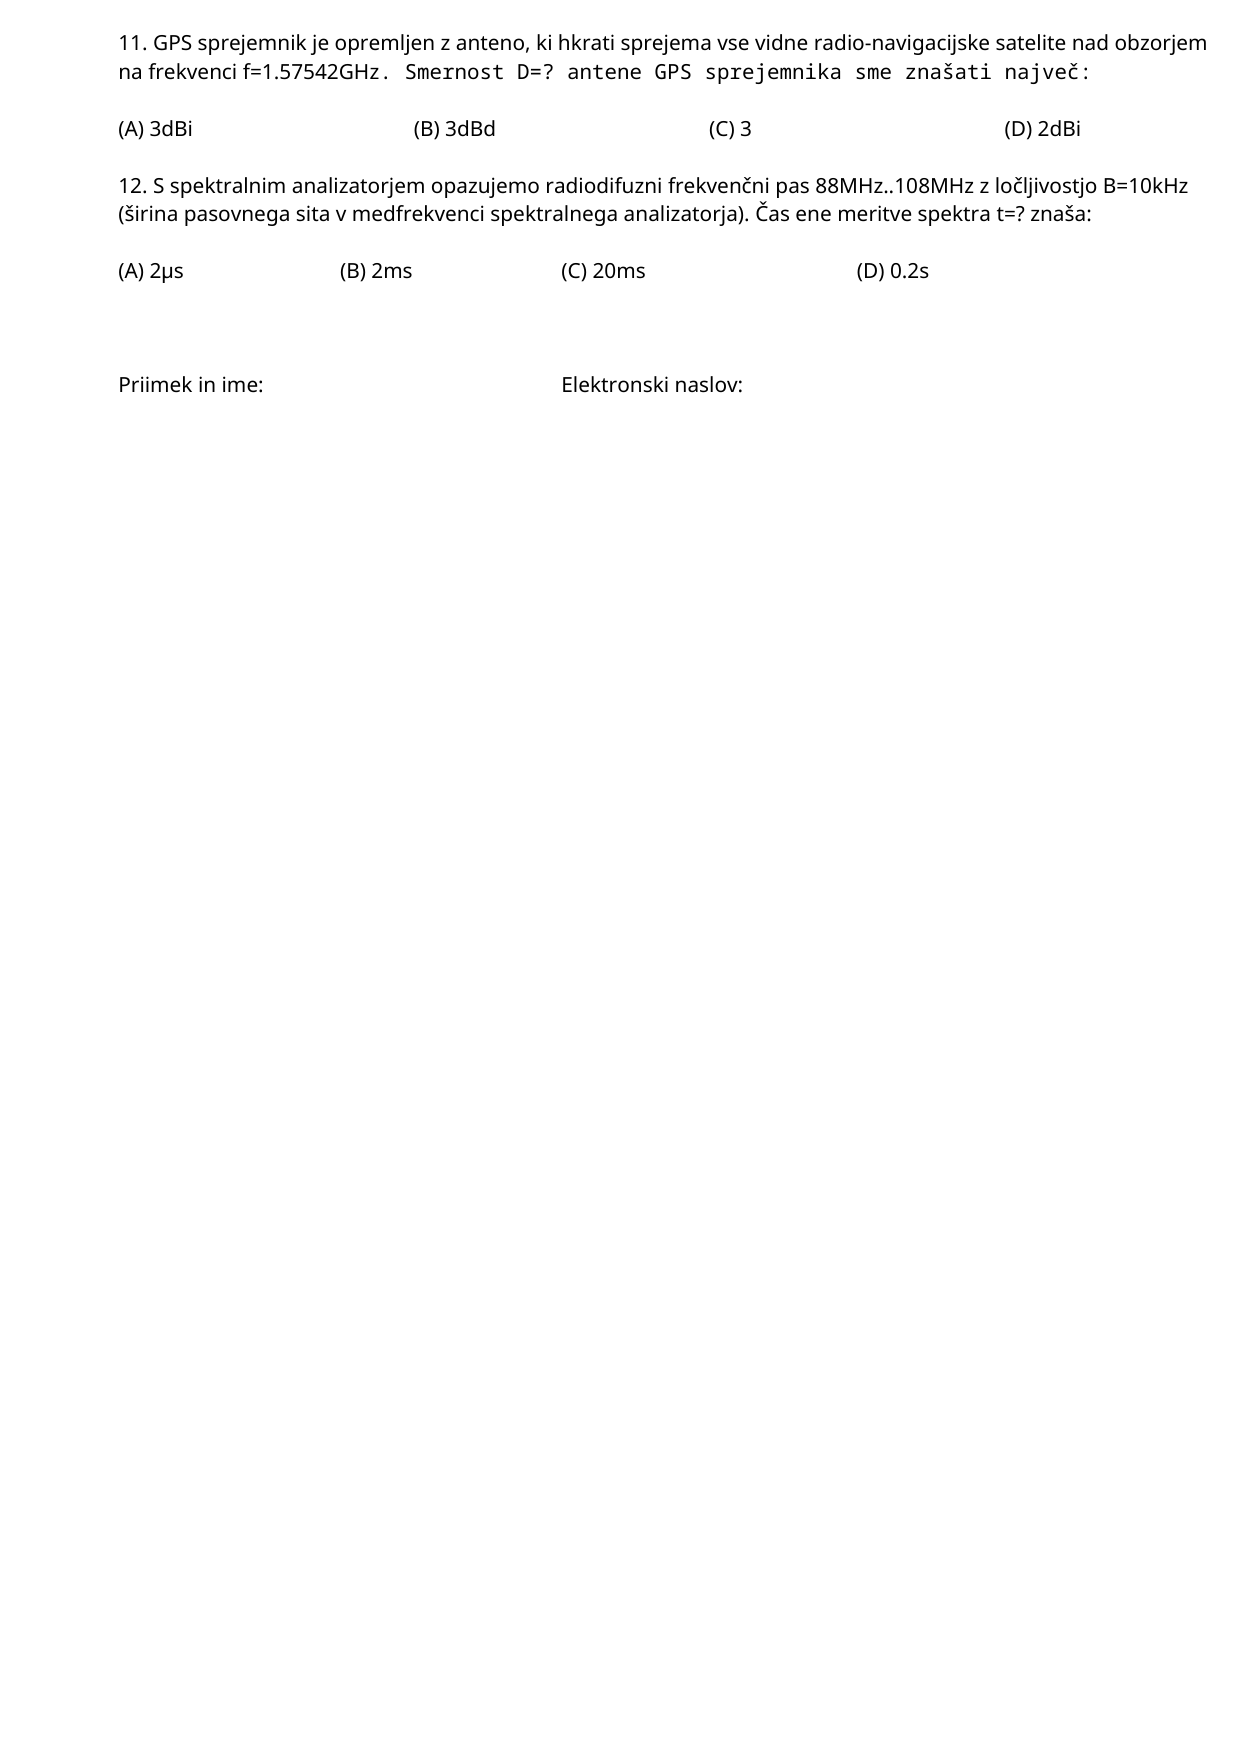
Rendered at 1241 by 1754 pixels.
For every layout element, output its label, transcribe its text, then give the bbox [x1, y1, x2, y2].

text (A) 2μs (B) 2ms (C) 20ms (D) 0.2s [118, 256, 1212, 284]
text 12. S spektralnim analizatorjem opazujemo radiodifuzni frekvenčni pas 88MHz..108MHz z ločljivostjo B=10kHz (širina pasovnega sita v medfrekvenci spektralnega analizatorja). Čas ene meritve spektra t=? znaša: [118, 171, 1212, 228]
text 11. GPS sprejemnik je opremljen z anteno, ki hkrati sprejema vse vidne radio-navigacijske satelite nad obzorjem na frekvenci f=1.57542GHz. Smernost D=? antene GPS sprejemnika sme znašati največ: [118, 28, 1212, 85]
text Priimek in ime: Elektronski naslov: [118, 370, 1212, 398]
text (A) 3dBi (B) 3dBd (C) 3 (D) 2dBi [118, 114, 1212, 142]
